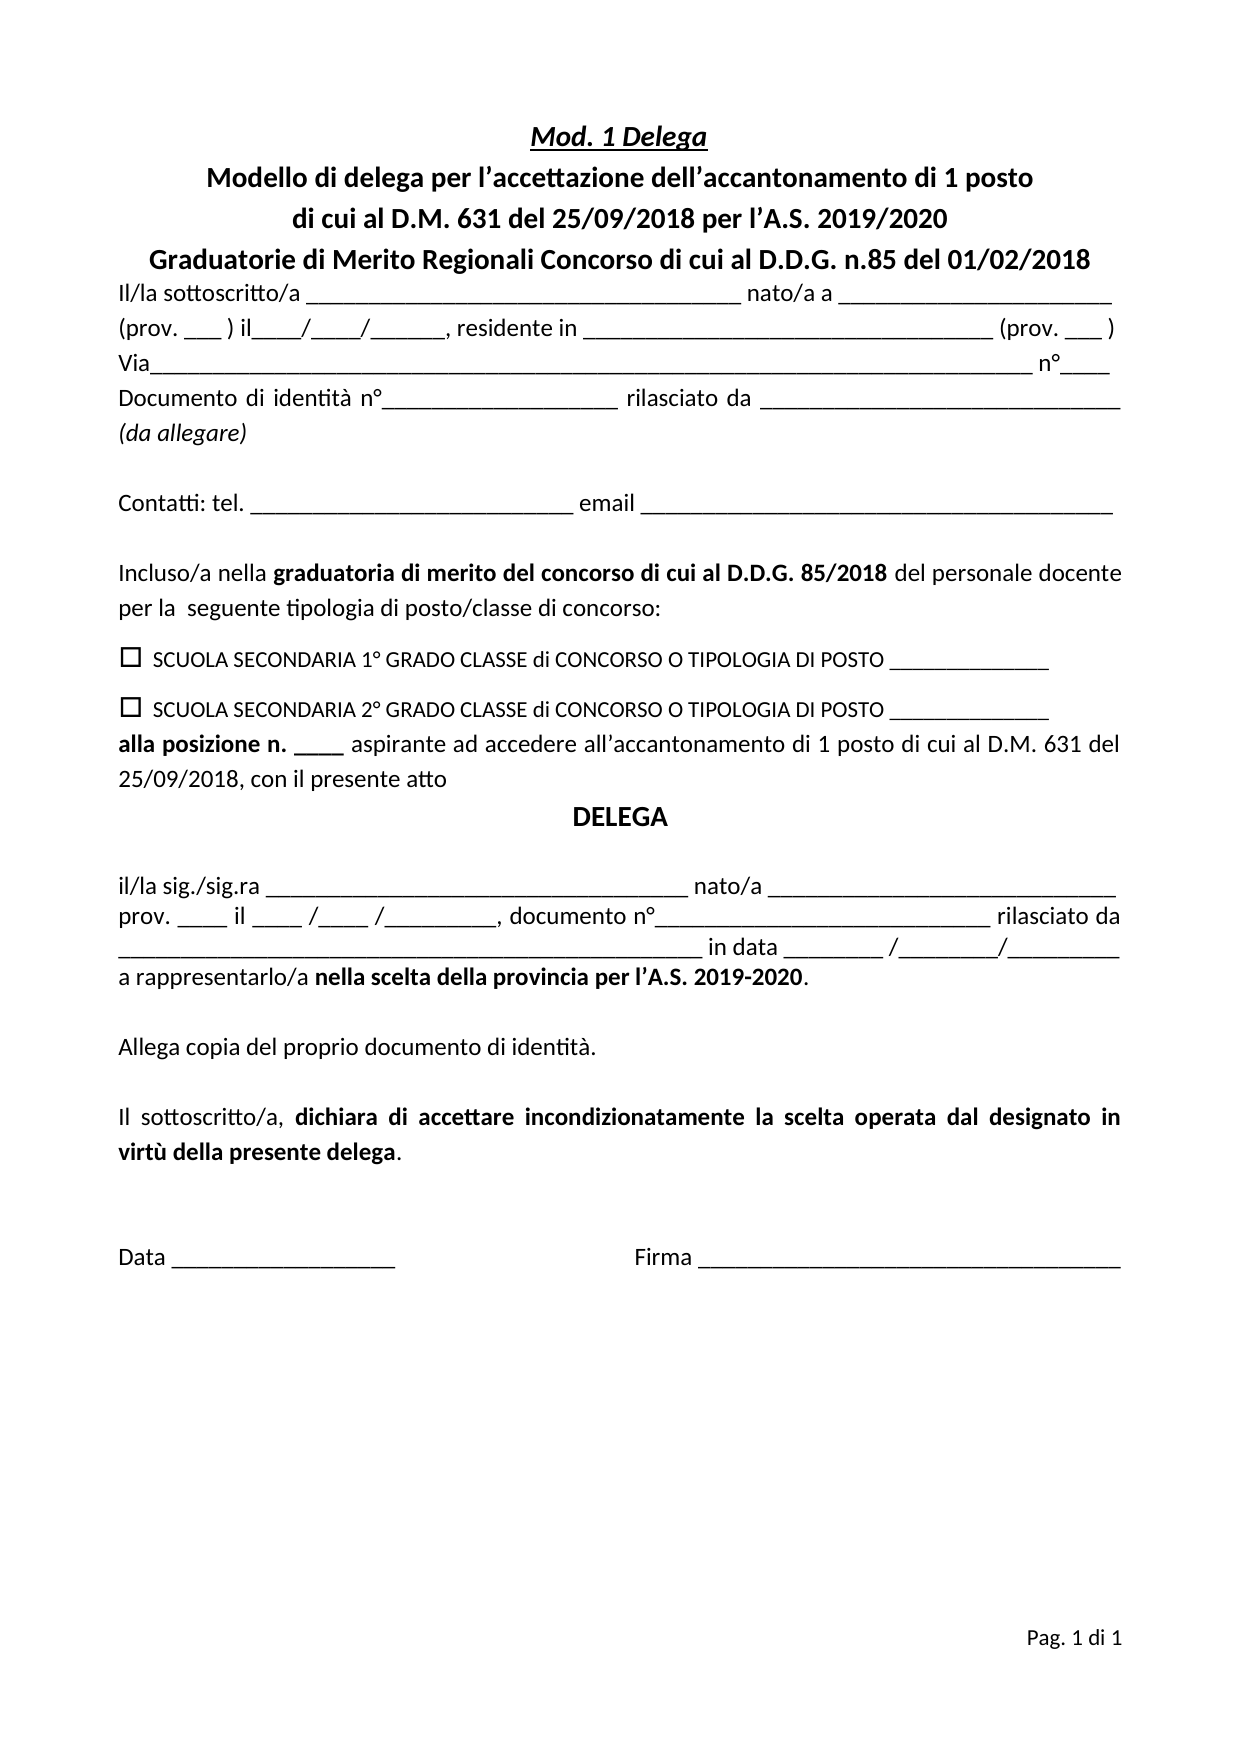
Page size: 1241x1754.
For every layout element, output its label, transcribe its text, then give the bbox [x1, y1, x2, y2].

text □ SCUOLA SECONDARIA 2° GRADO CLASSE di CONCORSO O TIPOLOGIA DI POSTO ______________ [118, 677, 1122, 728]
text DELEGA [118, 798, 1122, 834]
text a rappresentarlo/a nella scelta della provincia per l’A.S. 2019-2020. [118, 961, 1122, 992]
text Il sottoscritto/a, dichiara di accettare incondizionatamente la scelta operata dal designato in virtù della presente delega. [118, 1101, 1122, 1167]
text Contatti: tel. __________________________ email ______________________________________ [118, 487, 1122, 517]
text Via_______________________________________________________________________ n°____ [118, 347, 1122, 377]
text (prov. ___ ) il____/____/______, residente in _________________________________ (prov. ___ ) [118, 312, 1122, 342]
text alla posizione n. ____ aspirante ad accedere all’accantonamento di 1 posto di cui al D.M. 631 del 25/09/2018, con il presente atto [118, 728, 1122, 794]
text Documento di identità n°___________________ rilasciato da _____________________________ (da allegare) [118, 382, 1122, 447]
text Incluso/a nella graduatoria di merito del concorso di cui al D.D.G. 85/2018 del personale docente per la seguente tipologia di posto/classe di concorso: [118, 557, 1122, 622]
text Data __________________ Firma __________________________________ [118, 1241, 1122, 1272]
text □ SCUOLA SECONDARIA 1° GRADO CLASSE di CONCORSO O TIPOLOGIA DI POSTO ______________ [118, 627, 1122, 677]
text prov. ____ il ____ /____ /_________, documento n°___________________________ rilasciato da _______________________________________________ in data ________ /________/_________ [118, 900, 1122, 961]
text Il/la sottoscritto/a ___________________________________ nato/a a ______________________ [118, 277, 1122, 307]
text il/la sig./sig.ra __________________________________ nato/a ____________________________ [118, 870, 1122, 900]
text Allega copia del proprio documento di identità. [118, 1031, 1122, 1062]
